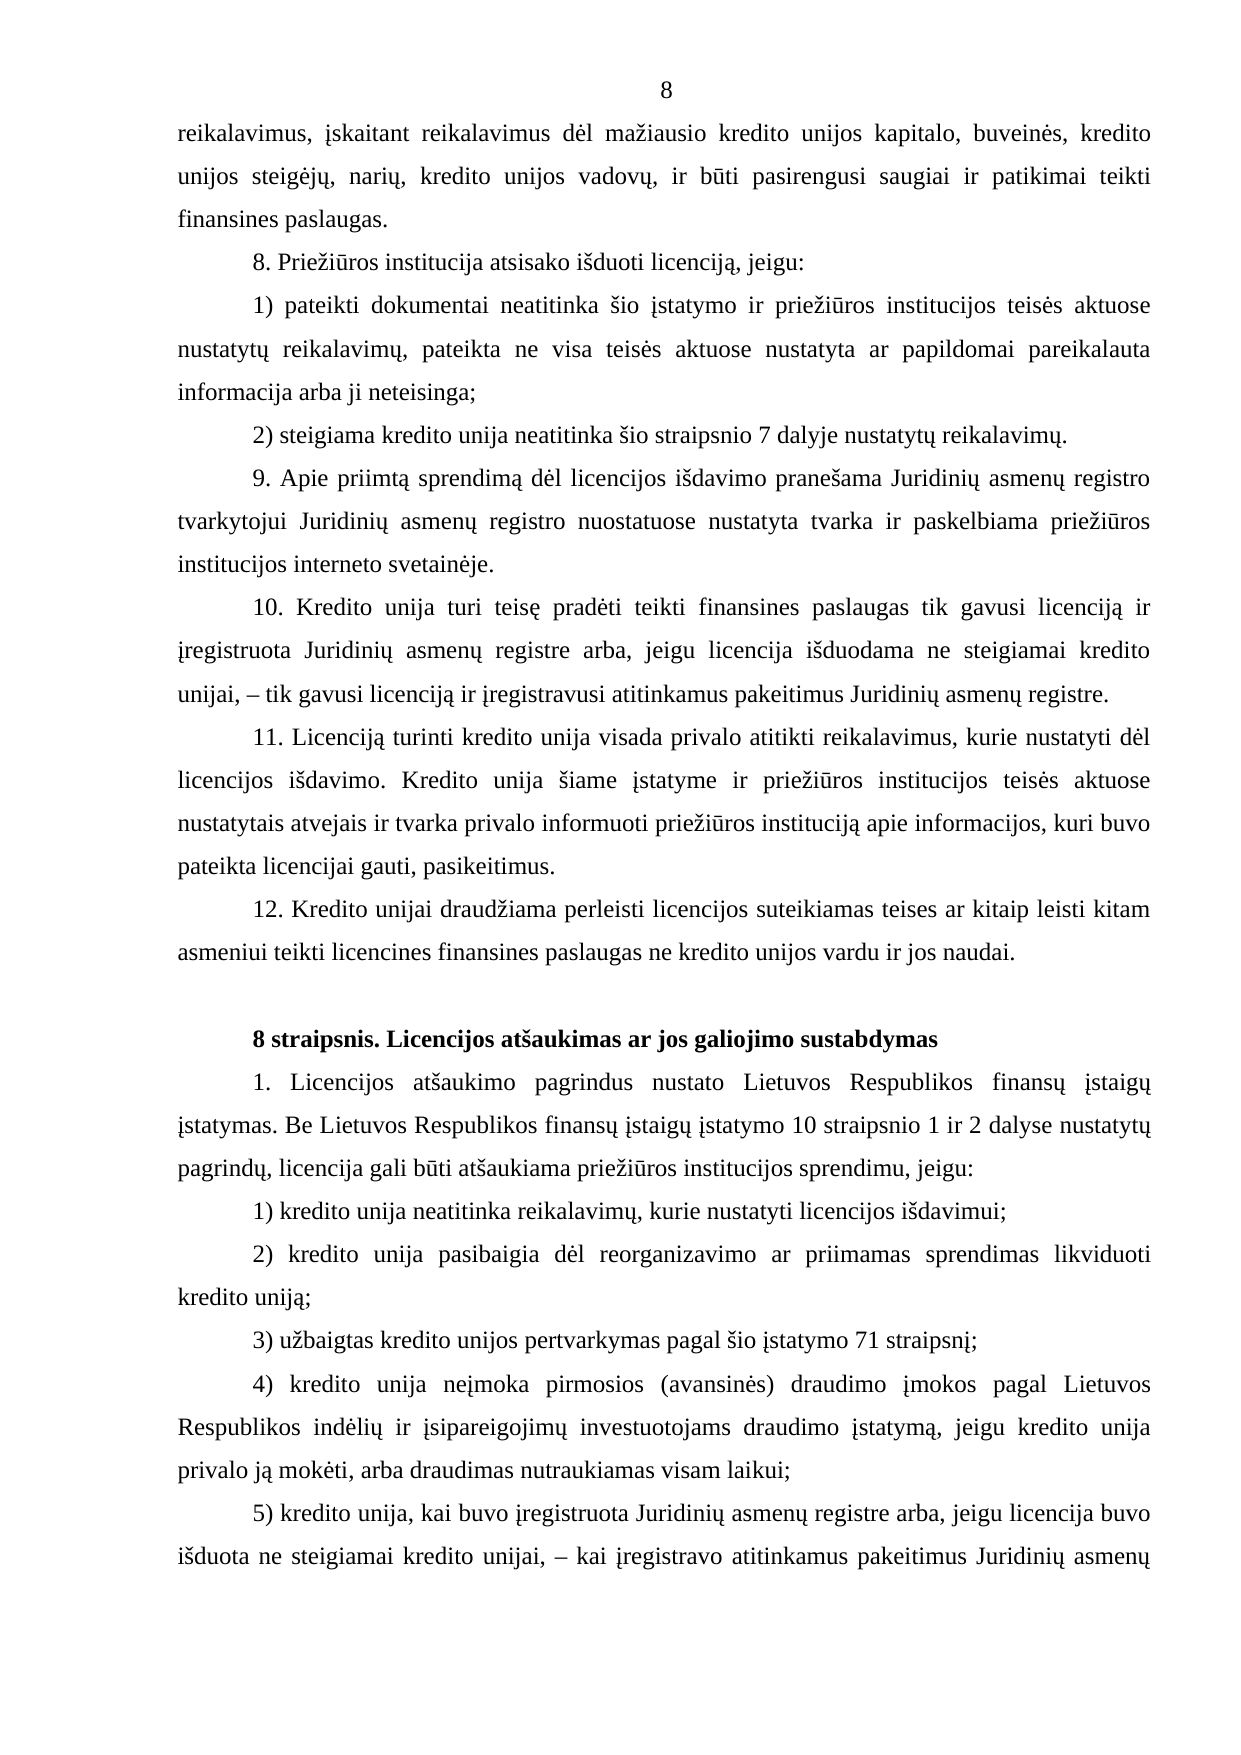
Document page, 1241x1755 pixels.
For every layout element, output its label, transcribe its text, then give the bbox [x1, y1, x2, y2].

text 9. Apie priimtą sprendimą dėl licencijos išdavimo pranešama Juridinių asmenų registro tvarkytojui Juridinių asmenų registro nuostatuose nustatyta tvarka ir paskelbiama priežiūros institucijos interneto svetainėje. [177, 463, 1152, 578]
text 8 straipsnis. Licencijos atšaukimas ar jos galiojimo sustabdymas [177, 1024, 1152, 1052]
text 10. Kredito unija turi teisę pradėti teikti finansines paslaugas tik gavusi licenciją ir įregistruota Juridinių asmenų registre arba, jeigu licencija išduodama ne steigiamai kredito unijai, – tik gavusi licenciją ir įregistravusi atitinkamus pakeitimus Juridinių asmenų registre. [177, 592, 1152, 707]
text 4) kredito unija neįmoka pirmosios (avansinės) draudimo įmokos pagal Lietuvos Respublikos indėlių ir įsipareigojimų investuotojams draudimo įstatymą, jeigu kredito unija privalo ją mokėti, arba draudimas nutraukiamas visam laikui; [177, 1369, 1152, 1484]
text 5) kredito unija, kai buvo įregistruota Juridinių asmenų registre arba, jeigu licencija buvo išduota ne steigiamai kredito unijai, – kai įregistravo atitinkamus pakeitimus Juridinių asmenų [177, 1498, 1152, 1570]
text 3) užbaigtas kredito unijos pertvarkymas pagal šio įstatymo 71 straipsnį; [177, 1326, 1152, 1354]
text 2) steigiama kredito unija neatitinka šio straipsnio 7 dalyje nustatytų reikalavimų. [177, 420, 1152, 449]
text 1) kredito unija neatitinka reikalavimų, kurie nustatyti licencijos išdavimui; [177, 1196, 1152, 1225]
text 8. Priežiūros institucija atsisako išduoti licenciją, jeigu: [177, 247, 1152, 276]
text 2) kredito unija pasibaigia dėl reorganizavimo ar priimamas sprendimas likviduoti kredito uniją; [177, 1239, 1152, 1311]
text 12. Kredito unijai draudžiama perleisti licencijos suteikiamas teises ar kitaip leisti kitam asmeniui teikti licencines finansines paslaugas ne kredito unijos vardu ir jos naudai. [177, 894, 1152, 966]
text reikalavimus, įskaitant reikalavimus dėl mažiausio kredito unijos kapitalo, buveinės, kredito unijos steigėjų, narių, kredito unijos vadovų, ir būti pasirengusi saugiai ir patikimai teikti finansines paslaugas. [177, 118, 1152, 233]
text 11. Licenciją turinti kredito unija visada privalo atitikti reikalavimus, kurie nustatyti dėl licencijos išdavimo. Kredito unija šiame įstatyme ir priežiūros institucijos teisės aktuose nustatytais atvejais ir tvarka privalo informuoti priežiūros instituciją apie informacijos, kuri buvo pateikta licencijai gauti, pasikeitimus. [177, 722, 1152, 880]
text 1) pateikti dokumentai neatitinka šio įstatymo ir priežiūros institucijos teisės aktuose nustatytų reikalavimų, pateikta ne visa teisės aktuose nustatyta ar papildomai pareikalauta informacija arba ji neteisinga; [177, 291, 1152, 406]
text 1. Licencijos atšaukimo pagrindus nustato Lietuvos Respublikos finansų įstaigų įstatymas. Be Lietuvos Respublikos finansų įstaigų įstatymo 10 straipsnio 1 ir 2 dalyse nustatytų pagrindų, licencija gali būti atšaukiama priežiūros institucijos sprendimu, jeigu: [177, 1067, 1152, 1182]
